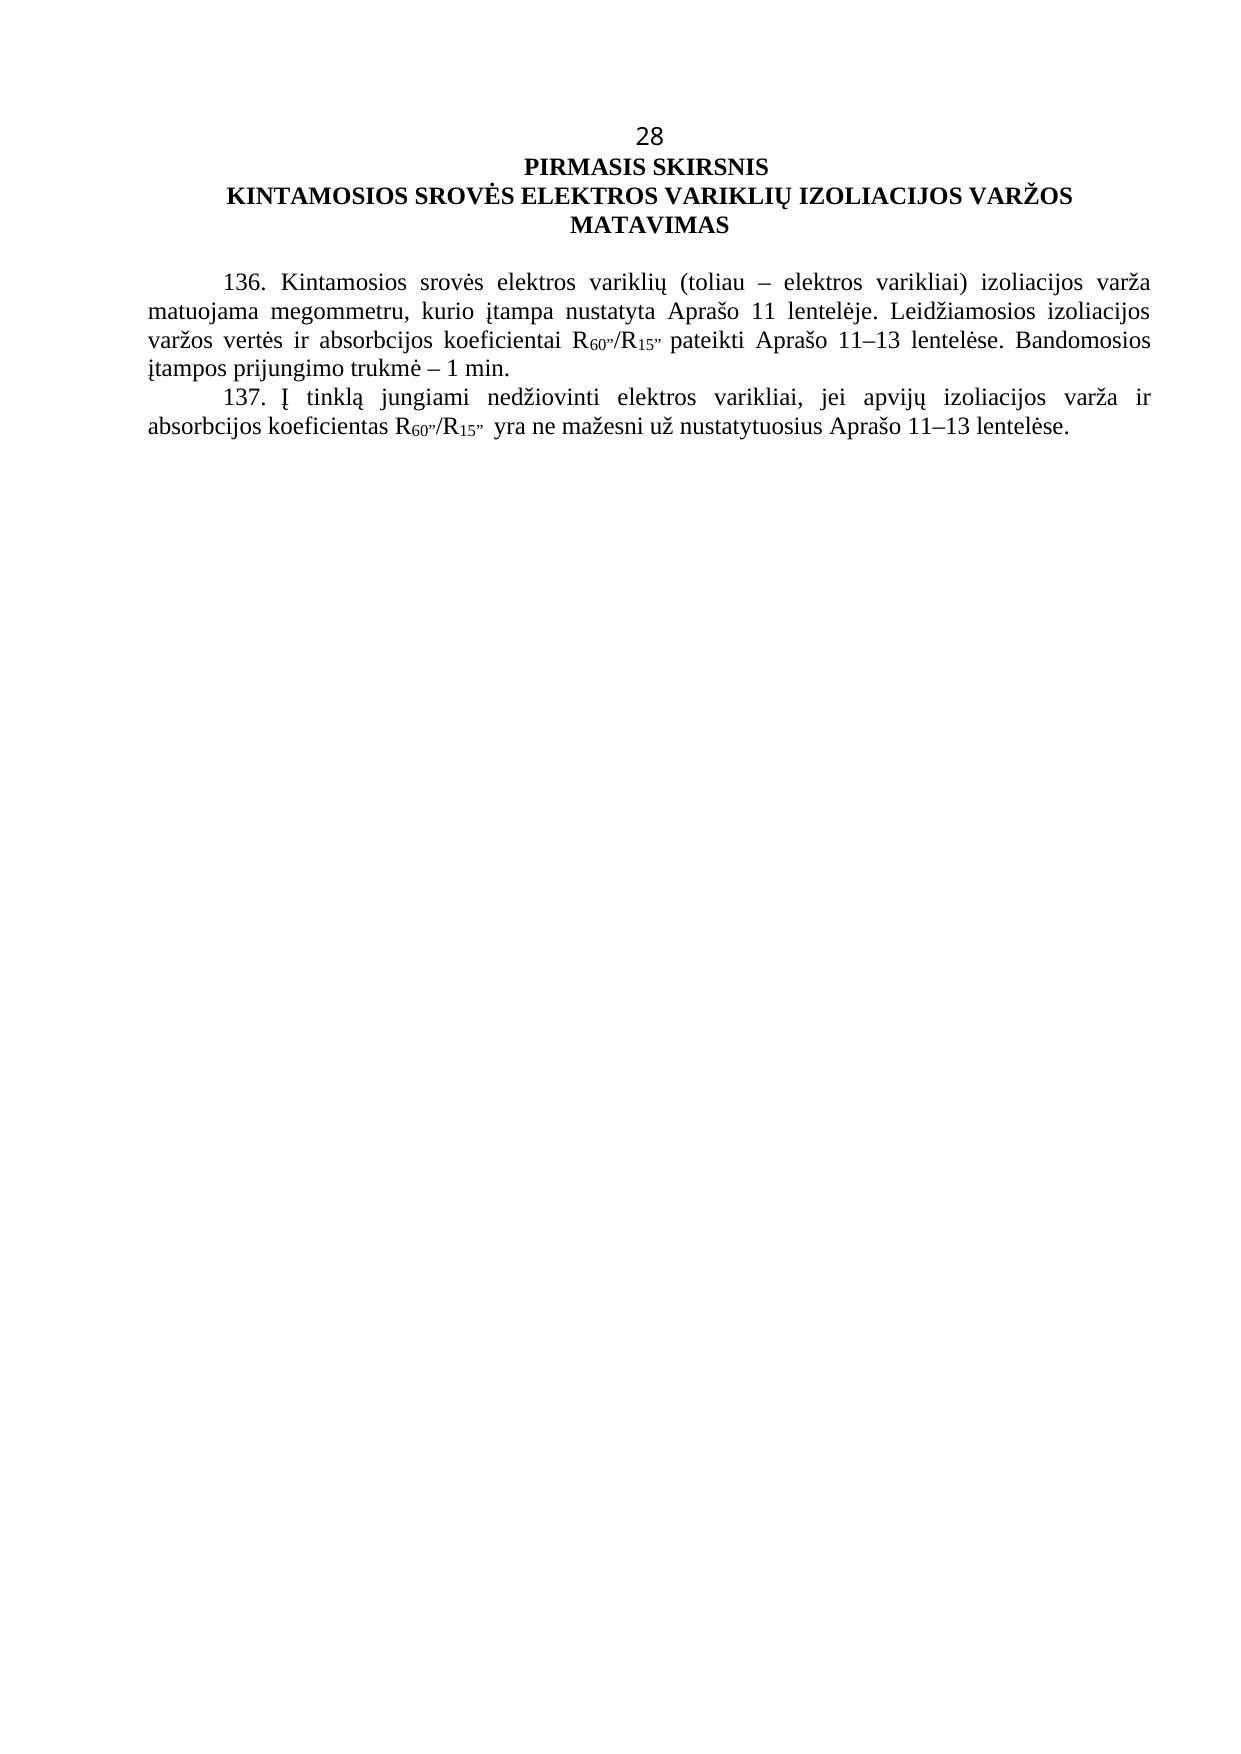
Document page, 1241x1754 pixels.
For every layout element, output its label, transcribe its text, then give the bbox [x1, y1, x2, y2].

text 136. Kintamosios srovės elektros variklių (toliau – elektros varikliai) izoliacijos varža matuojama megommetru, kurio įtampa nustatyta Aprašo 11 lentelėje. Leidžiamosios izoliacijos varžos vertės ir absorbcijos koeficientai R60”/R15” pateikti Aprašo 11–13 lentelėse. Bandomosios įtampos prijungimo trukmė – 1 min. [148, 267, 1152, 382]
subtitle PIRMASIS SKIRSNIS [148, 152, 1152, 181]
subtitle KINTAMOSIOS SROVĖS ELEKTROS VARIKLIŲ IZOLIACIJOS VARŽOS MATAVIMAS [148, 181, 1152, 238]
text 137. Į tinklą jungiami nedžiovinti elektros varikliai, jei apvijų izoliacijos varža ir absorbcijos koeficientas R60”/R15” yra ne mažesni už nustatytuosius Aprašo 11–13 lentelėse. [148, 382, 1152, 440]
